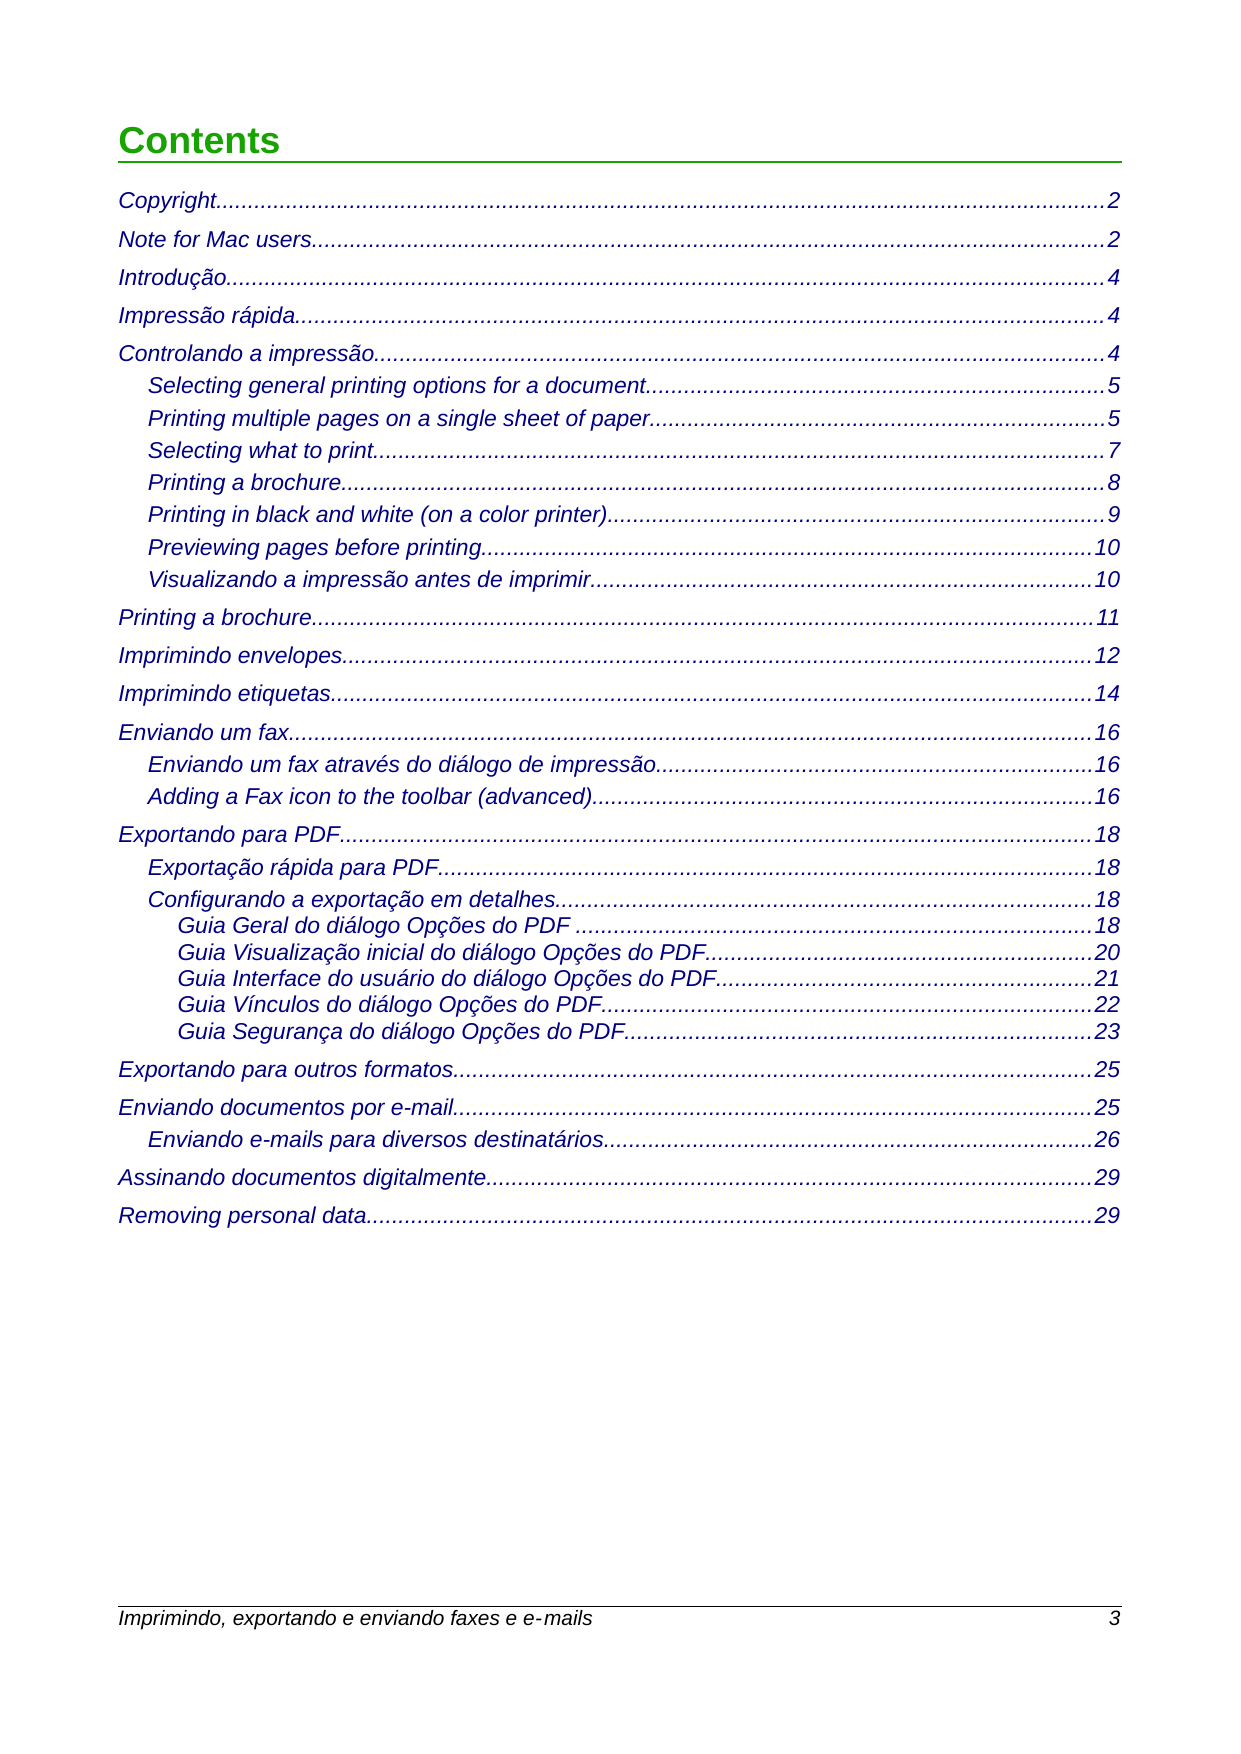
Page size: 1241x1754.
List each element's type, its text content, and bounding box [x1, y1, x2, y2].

text Assinando documentos digitalmente 29 [118, 1164, 1122, 1191]
text Imprimindo envelopes 12 [118, 642, 1122, 669]
text Enviando documentos por e-mail 25 [118, 1094, 1122, 1120]
text Exportando para outros formatos 25 [118, 1056, 1122, 1082]
text Contents [118, 118, 1122, 161]
text Exportando para PDF 18 [118, 821, 1122, 848]
text Printing multiple pages on a single sheet of paper 5 [148, 404, 1122, 431]
text Printing a brochure 11 [118, 604, 1122, 631]
text Selecting what to print 7 [148, 437, 1122, 463]
text Guia Geral do diálogo Opções do PDF 18 [177, 912, 1122, 938]
text Printing a brochure 8 [148, 469, 1122, 496]
text Visualizando a impressão antes de imprimir 10 [148, 566, 1122, 592]
text Adding a Fax icon to the toolbar (advanced) 16 [148, 783, 1122, 809]
text Imprimindo etiquetas 14 [118, 680, 1122, 707]
text Introdução 4 [118, 264, 1122, 290]
text Guia Vínculos do diálogo Opções do PDF 22 [177, 991, 1122, 1018]
text Enviando um fax 16 [118, 718, 1122, 745]
text Enviando um fax através do diálogo de impressão 16 [148, 751, 1122, 777]
text Enviando e-mails para diversos destinatários 26 [148, 1126, 1122, 1152]
text Exportação rápida para PDF 18 [148, 853, 1122, 880]
text Removing personal data 29 [118, 1202, 1122, 1229]
text Previewing pages before printing 10 [148, 534, 1122, 560]
text Printing in black and white (on a color printer) 9 [148, 501, 1122, 528]
text Impressão rápida 4 [118, 302, 1122, 328]
text Selecting general printing options for a document 5 [148, 372, 1122, 399]
text Guia Visualização inicial do diálogo Opções do PDF 20 [177, 938, 1122, 965]
text Guia Interface do usuário do diálogo Opções do PDF 21 [177, 965, 1122, 991]
text Note for Mac users 2 [118, 226, 1122, 252]
text Guia Segurança do diálogo Opções do PDF 23 [177, 1018, 1122, 1044]
text Controlando a impressão 4 [118, 340, 1122, 366]
text Copyright 2 [118, 187, 1122, 214]
text Configurando a exportação em detalhes 18 [148, 886, 1122, 912]
